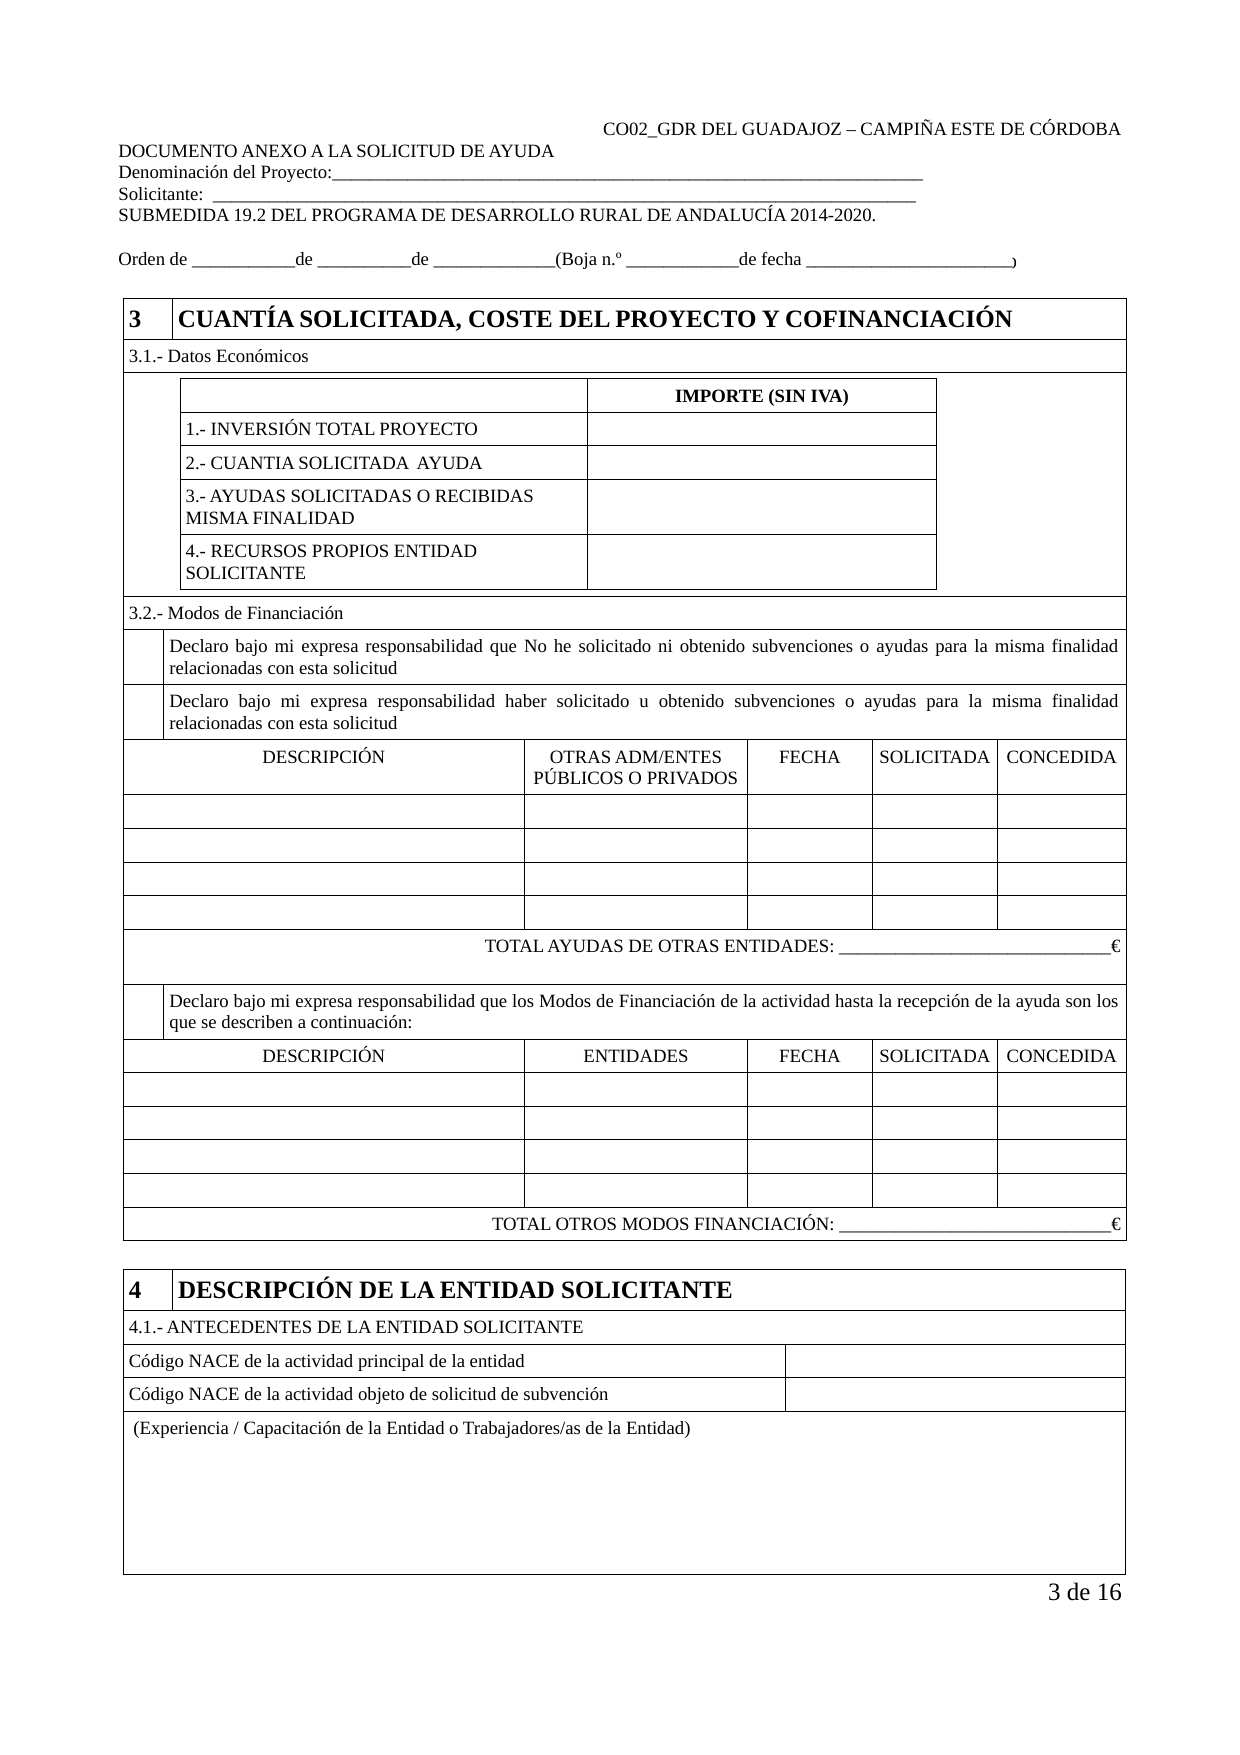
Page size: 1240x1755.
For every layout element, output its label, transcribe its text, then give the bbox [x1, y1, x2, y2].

table_header 3 [124, 299, 172, 338]
table_cell 2.- CUANTIA SOLICITADA AYUDA [181, 446, 587, 479]
table_cell OTRAS ADM/ENTES PÚBLICOS O PRIVADOS [525, 740, 747, 794]
table_cell 1.- INVERSIÓN TOTAL PROYECTO [181, 413, 587, 445]
table_cell TOTAL AYUDAS DE OTRAS ENTIDADES: _____________________________€ [124, 930, 1126, 984]
table_cell SOLICITADA [873, 740, 997, 794]
table_cell [124, 985, 163, 1039]
table_cell [748, 1107, 872, 1139]
table_cell [873, 795, 997, 828]
table_cell [525, 1140, 747, 1173]
table_cell [786, 1378, 1125, 1411]
table_cell [588, 535, 936, 589]
table_cell 3.1.- Datos Económicos [124, 340, 1126, 372]
table_cell [525, 1107, 747, 1139]
table_cell [873, 829, 997, 861]
table_cell [748, 896, 872, 928]
table_cell Declaro bajo mi expresa responsabilidad que los Modos de Financiación de la actividad hasta la recepción de la ayuda son los que se describen a continuación: [164, 985, 1126, 1039]
table_cell [124, 863, 524, 895]
table_cell FECHA [748, 740, 872, 794]
table_cell CONCEDIDA [998, 1040, 1126, 1072]
table_cell [748, 829, 872, 861]
table_cell [124, 795, 524, 828]
table_cell [786, 1345, 1125, 1377]
table_cell [124, 829, 524, 861]
table_cell (Experiencia / Capacitación de la Entidad o Trabajadores/as de la Entidad) [124, 1412, 1125, 1573]
table_cell [873, 1140, 997, 1173]
table_cell [525, 1174, 747, 1206]
table_cell [748, 795, 872, 828]
table_cell DESCRIPCIÓN [124, 1040, 524, 1072]
table_cell [748, 1073, 872, 1106]
table_cell [124, 1174, 524, 1206]
table_header CUANTÍA SOLICITADA, COSTE DEL PROYECTO Y COFINANCIACIÓN [173, 299, 1126, 338]
table_cell FECHA [748, 1040, 872, 1072]
table_cell [998, 1140, 1126, 1173]
table_cell [748, 863, 872, 895]
table_cell [588, 413, 936, 445]
table_cell [748, 1174, 872, 1206]
table_cell [998, 795, 1126, 828]
table_cell [998, 863, 1126, 895]
table_cell [873, 896, 997, 928]
table_cell [124, 1073, 524, 1106]
table_cell CONCEDIDA [998, 740, 1126, 794]
table_cell Declaro bajo mi expresa responsabilidad haber solicitado u obtenido subvenciones o ayudas para la misma finalidad relacionadas con esta solicitud [164, 685, 1126, 739]
table_cell [873, 863, 997, 895]
table_header [181, 379, 587, 412]
table_cell ENTIDADES [525, 1040, 747, 1072]
table_cell [124, 1107, 524, 1139]
table_cell [124, 1140, 524, 1173]
table_cell [124, 373, 1126, 596]
table_cell Declaro bajo mi expresa responsabilidad que No he solicitado ni obtenido subvenciones o ayudas para la misma finalidad relacionadas con esta solicitud [164, 630, 1126, 684]
table_cell [748, 1140, 872, 1173]
table_cell Código NACE de la actividad principal de la entidad [124, 1345, 785, 1377]
table_cell [998, 1107, 1126, 1139]
table_header DESCRIPCIÓN DE LA ENTIDAD SOLICITANTE [173, 1270, 1125, 1310]
table_cell [873, 1174, 997, 1206]
table_cell 4.1.- ANTECEDENTES DE LA ENTIDAD SOLICITANTE [124, 1311, 1125, 1343]
table_cell [873, 1107, 997, 1139]
table_cell 3.2.- Modos de Financiación [124, 597, 1126, 629]
table_cell [873, 1073, 997, 1106]
table_cell [525, 863, 747, 895]
table_cell [525, 896, 747, 928]
table_cell Código NACE de la actividad objeto de solicitud de subvención [124, 1378, 785, 1411]
table_cell TOTAL OTROS MODOS FINANCIACIÓN: _____________________________€ [124, 1208, 1126, 1240]
table_cell SOLICITADA [873, 1040, 997, 1072]
table_cell [124, 685, 163, 739]
table_header 4 [124, 1270, 172, 1310]
table_cell [588, 480, 936, 534]
table_cell 3.- AYUDAS SOLICITADAS O RECIBIDAS MISMA FINALIDAD [181, 480, 587, 534]
table_cell [525, 829, 747, 861]
table_cell [124, 896, 524, 928]
table_cell [588, 446, 936, 479]
table_cell [998, 829, 1126, 861]
table_cell 4.- RECURSOS PROPIOS ENTIDAD SOLICITANTE [181, 535, 587, 589]
table_cell [525, 1073, 747, 1106]
table_cell DESCRIPCIÓN [124, 740, 524, 794]
table_header IMPORTE (SIN IVA) [588, 379, 936, 412]
table_cell [124, 630, 163, 684]
table_cell [998, 1073, 1126, 1106]
table_cell [998, 1174, 1126, 1206]
table_cell [998, 896, 1126, 928]
table_cell [525, 795, 747, 828]
